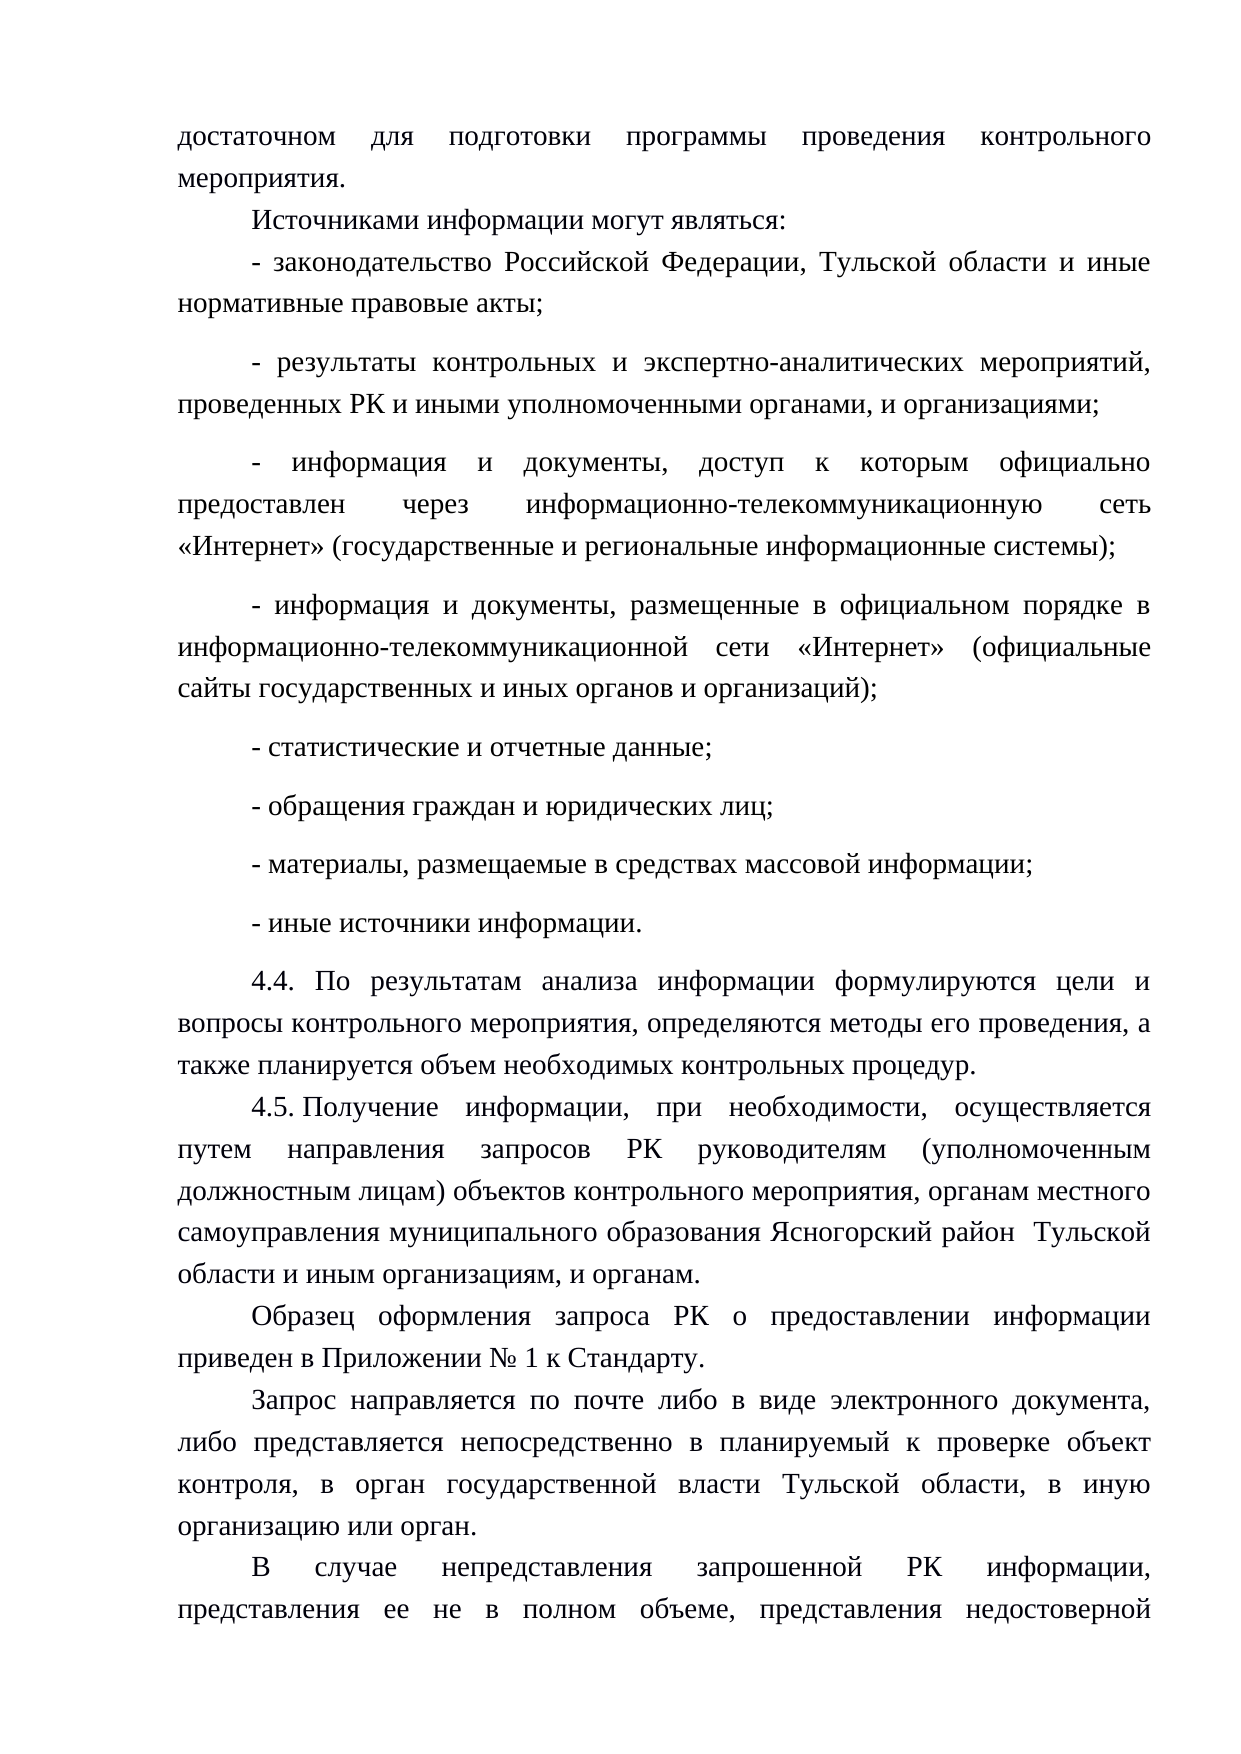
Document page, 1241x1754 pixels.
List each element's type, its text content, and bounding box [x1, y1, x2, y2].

text 4.4. По результатам анализа информации формулируются цели и вопросы контрольного мероприятия, определяются методы его проведения, а также планируется объем необходимых контрольных процедур. [177, 963, 1152, 1081]
text Запрос направляется по почте либо в виде электронного документа, либо представляется непосредственно в планируемый к проверке объект контроля, в орган государственной власти Тульской области, в иную организацию или орган. [177, 1382, 1152, 1541]
text - законодательство Российской Федерации, Тульской области и иные нормативные правовые акты; [177, 244, 1152, 319]
text 4.5. Получение информации, при необходимости, осуществляется путем направления запросов РК руководителям (уполномоченным должностным лицам) объектов контрольного мероприятия, органам местного самоуправления муниципального образования Ясногорский район Тульской области и иным организациям, и органам. [177, 1089, 1152, 1290]
text - материалы, размещаемые в средствах массовой информации; [177, 846, 1152, 880]
text - информация и документы, размещенные в официальном порядке в информационно-телекоммуникационной сети «Интернет» (официальные сайты государственных и иных органов и организаций); [177, 587, 1152, 704]
text Образец оформления запроса РК о предоставлении информации приведен в Приложении № 1 к Стандарту. [177, 1298, 1152, 1374]
text - иные источники информации. [177, 905, 1152, 938]
text - результаты контрольных и экспертно-аналитических мероприятий, проведенных РК и иными уполномоченными органами, и организациями; [177, 344, 1152, 419]
text Источниками информации могут являться: [177, 202, 1152, 235]
text В случае непредставления запрошенной РК информации, представления ее не в полном объеме, представления недостоверной [177, 1549, 1152, 1625]
text достаточном для подготовки программы проведения контрольного мероприятия. [177, 118, 1152, 193]
text - обращения граждан и юридических лиц; [177, 788, 1152, 821]
text - информация и документы, доступ к которым официально предоставлен через информационно-телекоммуникационную сеть «Интернет» (государственные и региональные информационные системы); [177, 444, 1152, 562]
text - статистические и отчетные данные; [177, 729, 1152, 763]
